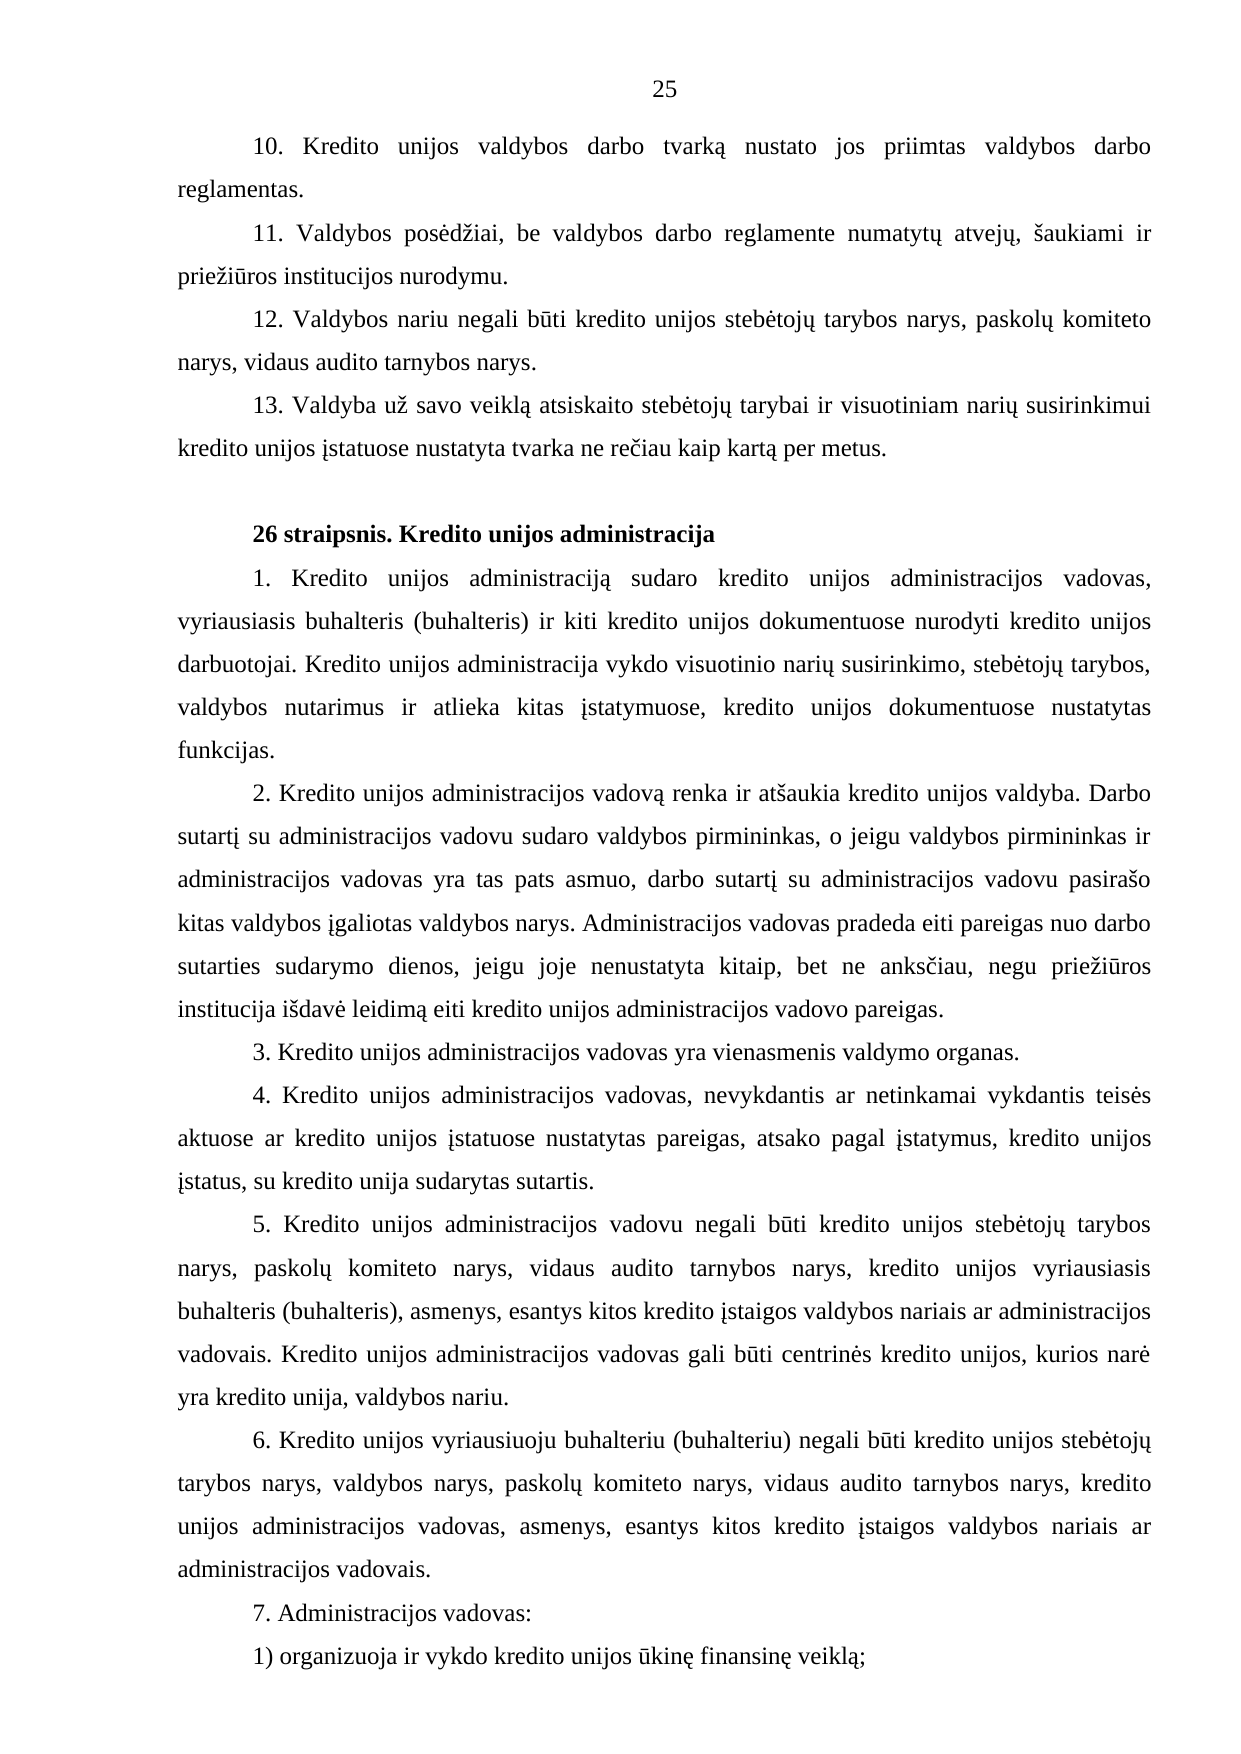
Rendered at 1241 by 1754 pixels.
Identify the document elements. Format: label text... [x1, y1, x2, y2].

text 1) organizuoja ir vykdo kredito unijos ūkinę finansinę veiklą; [177, 1641, 1152, 1669]
text 6. Kredito unijos vyriausiuoju buhalteriu (buhalteriu) negali būti kredito unijos stebėtojų tarybos narys, valdybos narys, paskolų komiteto narys, vidaus audito tarnybos narys, kredito unijos administracijos vadovas, asmenys, esantys kitos kredito įstaigos valdybos nariais ar administracijos vadovais. [177, 1425, 1152, 1583]
text 11. Valdybos posėdžiai, be valdybos darbo reglamente numatytų atvejų, šaukiami ir priežiūros institucijos nurodymu. [177, 218, 1152, 289]
text 5. Kredito unijos administracijos vadovu negali būti kredito unijos stebėtojų tarybos narys, paskolų komiteto narys, vidaus audito tarnybos narys, kredito unijos vyriausiasis buhalteris (buhalteris), asmenys, esantys kitos kredito įstaigos valdybos nariais ar administracijos vadovais. Kredito unijos administracijos vadovas gali būti centrinės kredito unijos, kurios narė yra kredito unija, valdybos nariu. [177, 1209, 1152, 1411]
text 4. Kredito unijos administracijos vadovas, nevykdantis ar netinkamai vykdantis teisės aktuose ar kredito unijos įstatuose nustatytas pareigas, atsako pagal įstatymus, kredito unijos įstatus, su kredito unija sudarytas sutartis. [177, 1080, 1152, 1195]
text 13. Valdyba už savo veiklą atsiskaito stebėtojų tarybai ir visuotiniam narių susirinkimui kredito unijos įstatuose nustatyta tvarka ne rečiau kaip kartą per metus. [177, 390, 1152, 462]
text 3. Kredito unijos administracijos vadovas yra vienasmenis valdymo organas. [177, 1037, 1152, 1066]
text 7. Administracijos vadovas: [177, 1598, 1152, 1626]
text 26 straipsnis. Kredito unijos administracija [177, 519, 1152, 548]
text 10. Kredito unijos valdybos darbo tvarką nustato jos priimtas valdybos darbo reglamentas. [177, 131, 1152, 203]
text 1. Kredito unijos administraciją sudaro kredito unijos administracijos vadovas, vyriausiasis buhalteris (buhalteris) ir kiti kredito unijos dokumentuose nurodyti kredito unijos darbuotojai. Kredito unijos administracija vykdo visuotinio narių susirinkimo, stebėtojų tarybos, valdybos nutarimus ir atlieka kitas įstatymuose, kredito unijos dokumentuose nustatytas funkcijas. [177, 563, 1152, 764]
text 2. Kredito unijos administracijos vadovą renka ir atšaukia kredito unijos valdyba. Darbo sutartį su administracijos vadovu sudaro valdybos pirmininkas, o jeigu valdybos pirmininkas ir administracijos vadovas yra tas pats asmuo, darbo sutartį su administracijos vadovu pasirašo kitas valdybos įgaliotas valdybos narys. Administracijos vadovas pradeda eiti pareigas nuo darbo sutarties sudarymo dienos, jeigu joje nenustatyta kitaip, bet ne anksčiau, negu priežiūros institucija išdavė leidimą eiti kredito unijos administracijos vadovo pareigas. [177, 778, 1152, 1023]
text 12. Valdybos nariu negali būti kredito unijos stebėtojų tarybos narys, paskolų komiteto narys, vidaus audito tarnybos narys. [177, 304, 1152, 376]
